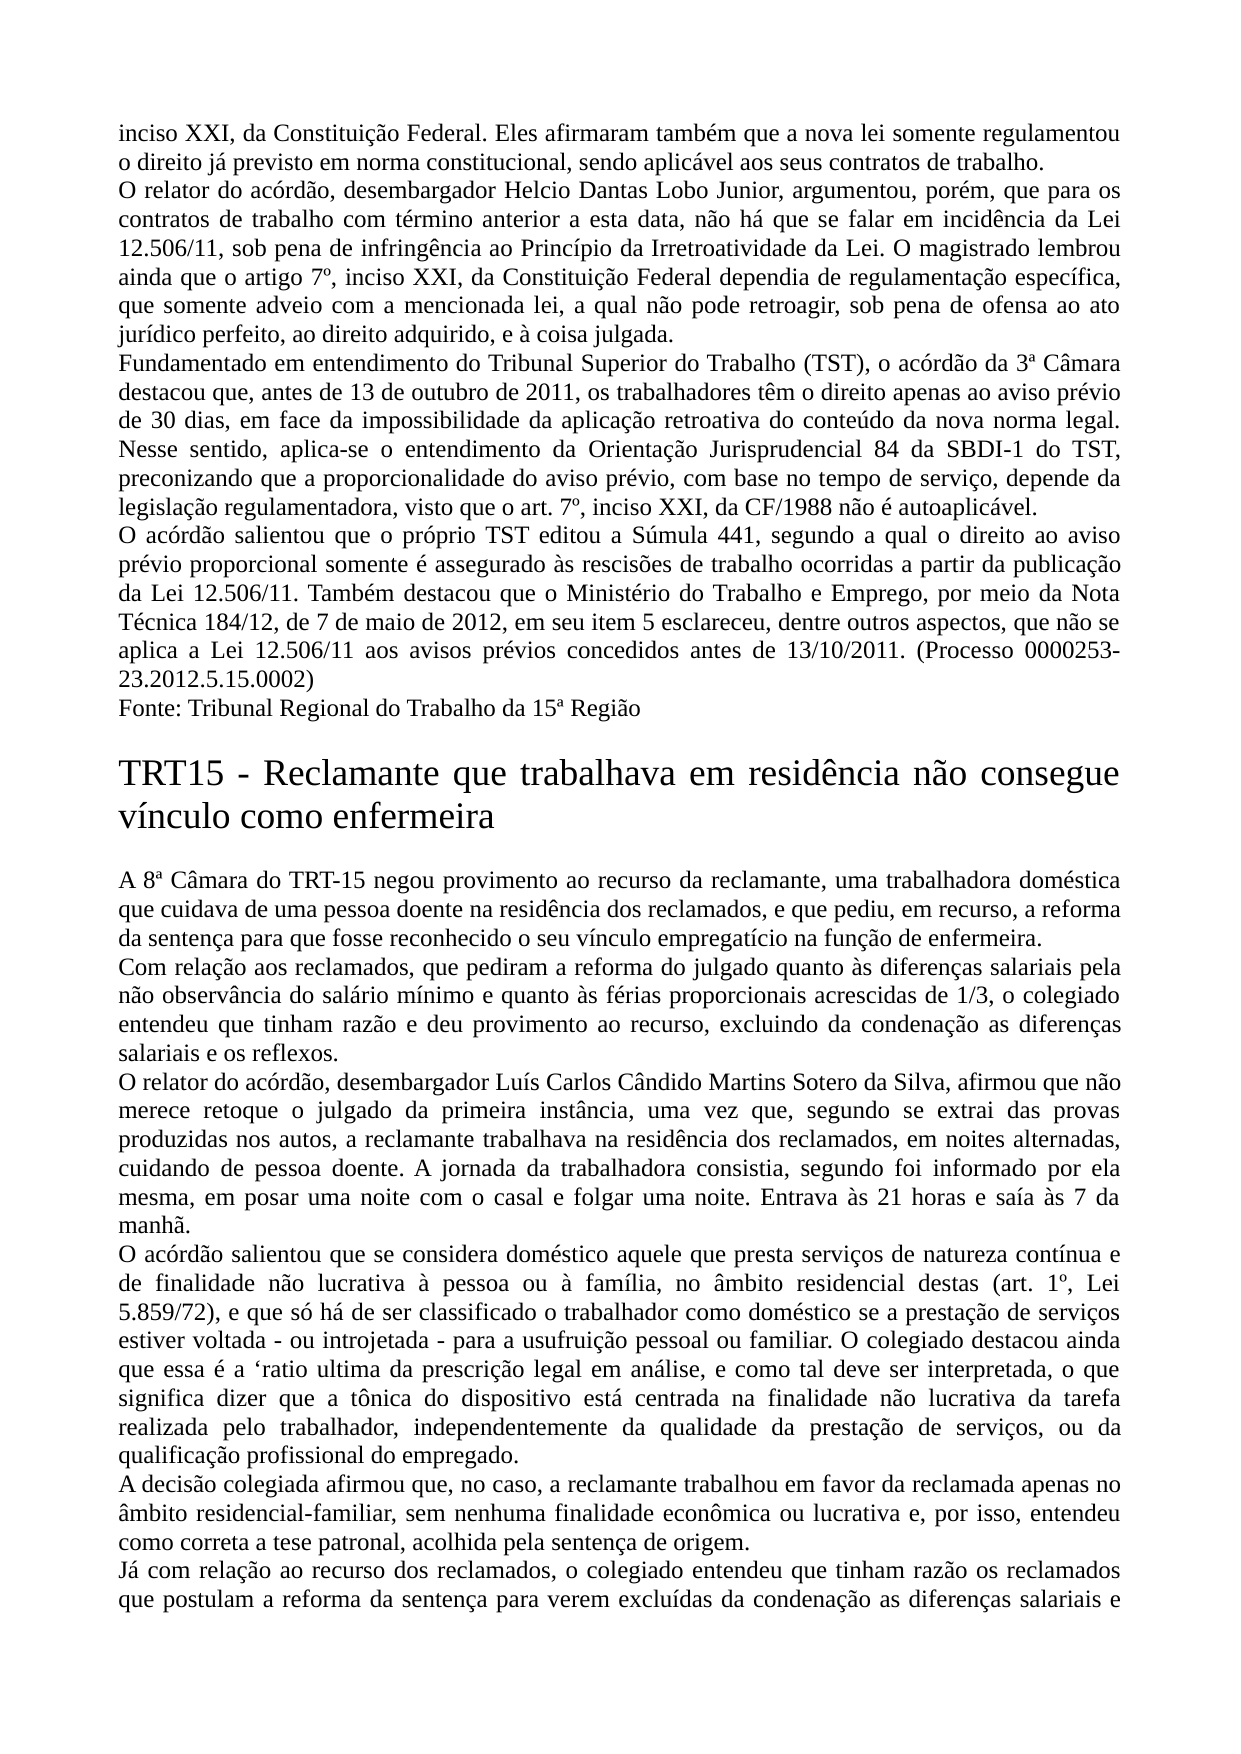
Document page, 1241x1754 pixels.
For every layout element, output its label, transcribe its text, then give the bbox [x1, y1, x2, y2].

text inciso XXI, da Constituição Federal. Eles afirmaram também que a nova lei somente regulamentou o direito já previsto em norma constitucional, sendo aplicável aos seus contratos de trabalho. [118, 118, 1122, 176]
text TRT15 - Reclamante que trabalhava em residência não consegue vínculo como enfermeira [118, 751, 1122, 837]
text Com relação aos reclamados, que pediram a reforma do julgado quanto às diferenças salariais pela não observância do salário mínimo e quanto às férias proporcionais acrescidas de 1/3, o colegiado entendeu que tinham razão e deu provimento ao recurso, excluindo da condenação as diferenças salariais e os reflexos. [118, 952, 1122, 1067]
text A decisão colegiada afirmou que, no caso, a reclamante trabalhou em favor da reclamada apenas no âmbito residencial-familiar, sem nenhuma finalidade econômica ou lucrativa e, por isso, entendeu como correta a tese patronal, acolhida pela sentença de origem. [118, 1469, 1122, 1556]
text O relator do acórdão, desembargador Luís Carlos Cândido Martins Sotero da Silva, afirmou que não merece retoque o julgado da primeira instância, uma vez que, segundo se extrai das provas produzidas nos autos, a reclamante trabalhava na residência dos reclamados, em noites alternadas, cuidando de pessoa doente. A jornada da trabalhadora consistia, segundo foi informado por ela mesma, em posar uma noite com o casal e folgar uma noite. Entrava às 21 horas e saía às 7 da manhã. [118, 1067, 1122, 1239]
text Fonte: Tribunal Regional do Trabalho da 15ª Região [118, 693, 1122, 722]
text A 8ª Câmara do TRT-15 negou provimento ao recurso da reclamante, uma trabalhadora doméstica que cuidava de uma pessoa doente na residência dos reclamados, e que pediu, em recurso, a reforma da sentença para que fosse reconhecido o seu vínculo empregatício na função de enfermeira. [118, 866, 1122, 952]
text Fundamentado em entendimento do Tribunal Superior do Trabalho (TST), o acórdão da 3ª Câmara destacou que, antes de 13 de outubro de 2011, os trabalhadores têm o direito apenas ao aviso prévio de 30 dias, em face da impossibilidade da aplicação retroativa do conteúdo da nova norma legal. Nesse sentido, aplica-se o entendimento da Orientação Jurisprudencial 84 da SBDI-1 do TST, preconizando que a proporcionalidade do aviso prévio, com base no tempo de serviço, depende da legislação regulamentadora, visto que o art. 7º, inciso XXI, da CF/1988 não é autoaplicável. [118, 348, 1122, 521]
text O relator do acórdão, desembargador Helcio Dantas Lobo Junior, argumentou, porém, que para os contratos de trabalho com término anterior a esta data, não há que se falar em incidência da Lei 12.506/11, sob pena de infringência ao Princípio da Irretroatividade da Lei. O magistrado lembrou ainda que o artigo 7º, inciso XXI, da Constituição Federal dependia de regulamentação específica, que somente adveio com a mencionada lei, a qual não pode retroagir, sob pena de ofensa ao ato jurídico perfeito, ao direito adquirido, e à coisa julgada. [118, 176, 1122, 348]
text O acórdão salientou que o próprio TST editou a Súmula 441, segundo a qual o direito ao aviso prévio proporcional somente é assegurado às rescisões de trabalho ocorridas a partir da publicação da Lei 12.506/11. Também destacou que o Ministério do Trabalho e Emprego, por meio da Nota Técnica 184/12, de 7 de maio de 2012, em seu item 5 esclareceu, dentre outros aspectos, que não se aplica a Lei 12.506/11 aos avisos prévios concedidos antes de 13/10/2011. (Processo 0000253-23.2012.5.15.0002) [118, 521, 1122, 693]
text O acórdão salientou que se considera doméstico aquele que presta serviços de natureza contínua e de finalidade não lucrativa à pessoa ou à família, no âmbito residencial destas (art. 1º, Lei 5.859/72), e que só há de ser classificado o trabalhador como doméstico se a prestação de serviços estiver voltada - ou introjetada - para a usufruição pessoal ou familiar. O colegiado destacou ainda que essa é a ‘ratio ultima da prescrição legal em análise, e como tal deve ser interpretada, o que significa dizer que a tônica do dispositivo está centrada na finalidade não lucrativa da tarefa realizada pelo trabalhador, independentemente da qualidade da prestação de serviços, ou da qualificação profissional do empregado. [118, 1239, 1122, 1469]
text Já com relação ao recurso dos reclamados, o colegiado entendeu que tinham razão os reclamados que postulam a reforma da sentença para verem excluídas da condenação as diferenças salariais e [118, 1556, 1122, 1613]
